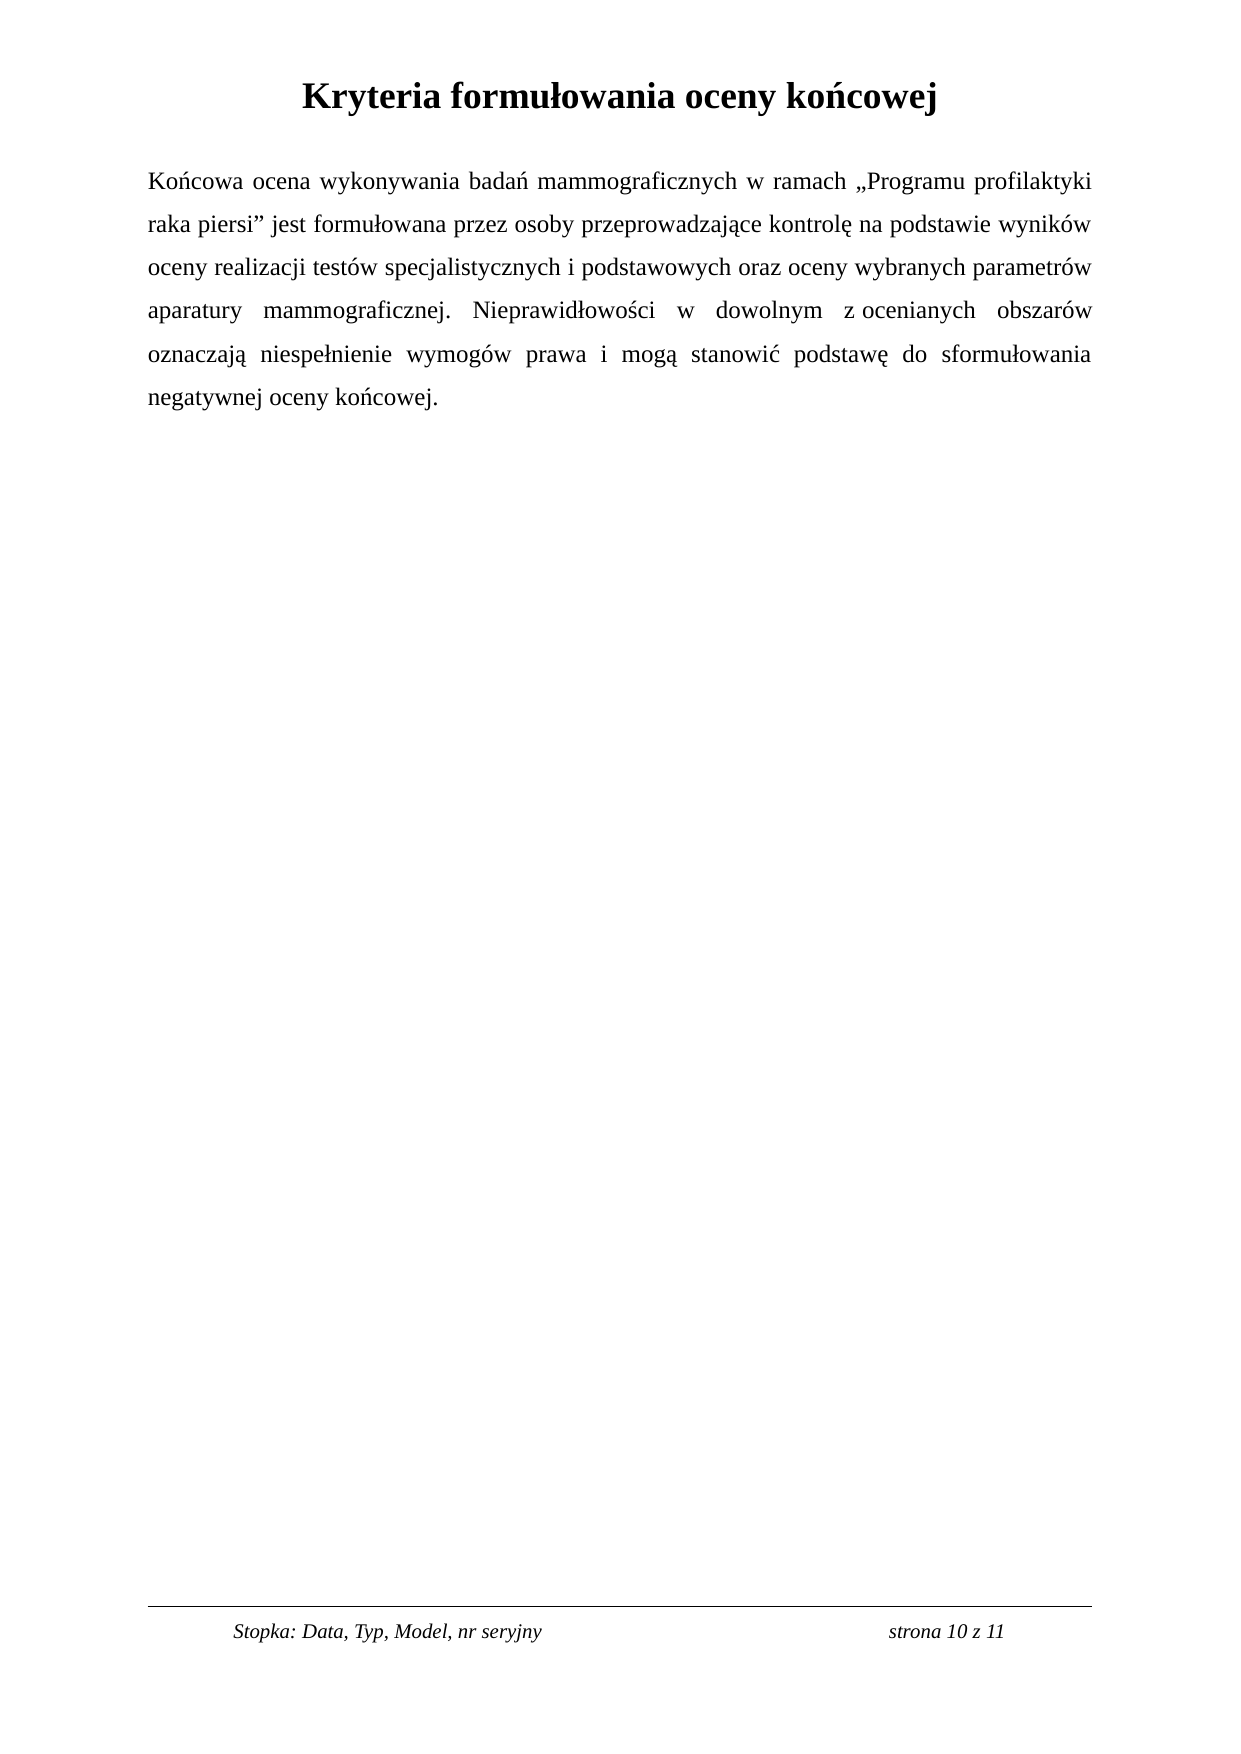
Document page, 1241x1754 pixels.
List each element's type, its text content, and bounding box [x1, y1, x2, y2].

text Końcowa ocena wykonywania badań mammograficznych w ramach „Programu profilaktyki raka piersi” jest formułowana przez osoby przeprowadzające kontrolę na podstawie wyników oceny realizacji testów specjalistycznych i podstawowych oraz oceny wybranych parametrów aparatury mammograficznej. Nieprawidłowości w dowolnym z ocenianych obszarów oznaczają niespełnienie wymogów prawa i mogą stanowić podstawę do sformułowania negatywnej oceny końcowej. [148, 166, 1092, 411]
subtitle Kryteria formułowania oceny końcowej [148, 74, 1092, 117]
